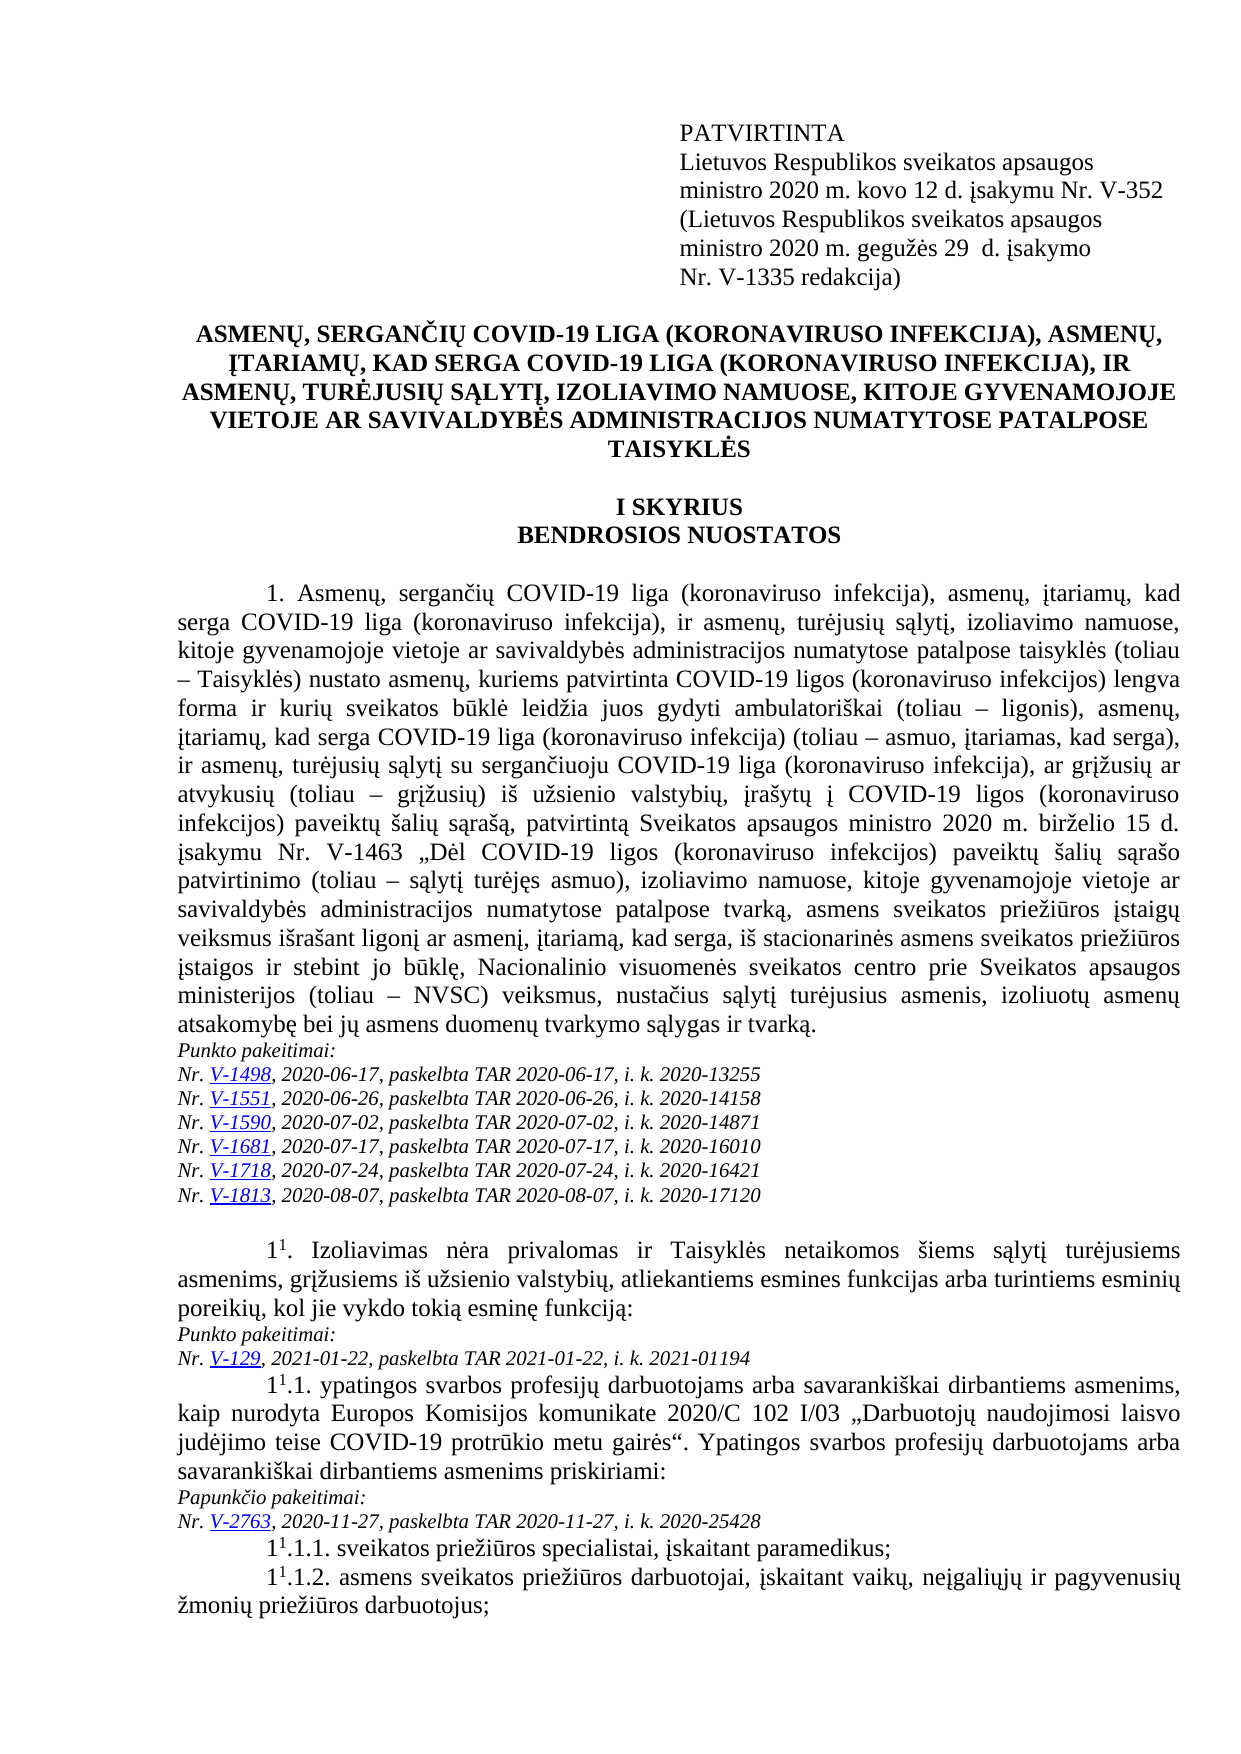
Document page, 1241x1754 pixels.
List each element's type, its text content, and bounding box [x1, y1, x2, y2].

text Papunkčio pakeitimai: [177, 1485, 1181, 1509]
text Punkto pakeitimai: [177, 1038, 1181, 1062]
text bendrosios nuostatos [177, 521, 1181, 549]
text ministro 2020 m. kovo 12 d. įsakymu Nr. V-352 [679, 176, 1181, 204]
text 11. Izoliavimas nėra privalomas ir Taisyklės netaikomos šiems sąlytį turėjusiems asmenims, grįžusiems iš užsienio valstybių, atliekantiems esmines funkcijas arba turintiems esminių poreikių, kol jie vykdo tokią esminę funkciją: [177, 1235, 1181, 1322]
text Nr. V-2763, 2020-11-27, paskelbta TAR 2020-11-27, i. k. 2020-25428 [177, 1509, 1181, 1533]
text Punkto pakeitimai: [177, 1322, 1181, 1346]
text Nr. V-1590, 2020-07-02, paskelbta TAR 2020-07-02, i. k. 2020-14871 [177, 1110, 1181, 1134]
text I skyrius [177, 492, 1181, 521]
text 1. Asmenų, sergančių COVID-19 liga (koronaviruso infekcija), asmenų, įtariamų, kad serga COVID-19 liga (koronaviruso infekcija), ir asmenų, turėjusių sąlytį, izoliavimo namuose, kitoje gyvenamojoje vietoje ar savivaldybės administracijos numatytose patalpose taisyklės (toliau – Taisyklės) nustato asmenų, kuriems patvirtinta COVID-19 ligos (koronaviruso infekcijos) lengva forma ir kurių sveikatos būklė leidžia juos gydyti ambulatoriškai (toliau – ligonis), asmenų, įtariamų, kad serga COVID-19 liga (koronaviruso infekcija) (toliau – asmuo, įtariamas, kad serga), ir asmenų, turėjusių sąlytį su sergančiuoju COVID-19 liga (koronaviruso infekcija), ar grįžusių ar atvykusių (toliau – grįžusių) iš užsienio valstybių, įrašytų į COVID-19 ligos (koronaviruso infekcijos) paveiktų šalių sąrašą, patvirtintą Sveikatos apsaugos ministro 2020 m. birželio 15 d. įsakymu Nr. V-1463 „Dėl COVID-19 ligos (koronaviruso infekcijos) paveiktų šalių sąrašo patvirtinimo (toliau – sąlytį turėjęs asmuo), izoliavimo namuose, kitoje gyvenamojoje vietoje ar savivaldybės administracijos numatytose patalpose tvarką, asmens sveikatos priežiūros įstaigų veiksmus išrašant ligonį ar asmenį, įtariamą, kad serga, iš stacionarinės asmens sveikatos priežiūros įstaigos ir stebint jo būklę, Nacionalinio visuomenės sveikatos centro prie Sveikatos apsaugos ministerijos (toliau – NVSC) veiksmus, nustačius sąlytį turėjusius asmenis, izoliuotų asmenų atsakomybę bei jų asmens duomenų tvarkymo sąlygas ir tvarką. [177, 578, 1181, 1038]
text Nr. V-1681, 2020-07-17, paskelbta TAR 2020-07-17, i. k. 2020-16010 [177, 1134, 1181, 1158]
text Nr. V-129, 2021-01-22, paskelbta TAR 2021-01-22, i. k. 2021-01194 [177, 1346, 1181, 1370]
text ASMENŲ, SERGANČIŲ COVID-19 LIGA (KORONAVIRUSO INFEKCIJA), ASMENŲ, ĮTARIAMŲ, KAD SERGA COVID-19 LIGA (KORONAVIRUSO INFEKCIJA), IR ASMENŲ, TURĖJUSIŲ SĄLYTĮ, IZOLIAVIMO NAMUOSE, KITOJE GYVENAMOJOjE VIETOJE AR savivaldybės administracijos NUMATYTOSE patalpose TAISYKLĖS [177, 319, 1181, 463]
text Nr. V-1813, 2020-08-07, paskelbta TAR 2020-08-07, i. k. 2020-17120 [177, 1182, 1181, 1207]
text ministro 2020 m. gegužės 29 d. įsakymo [679, 233, 1181, 262]
text PATVIRTINTA [679, 118, 1181, 147]
text 11.1. ypatingos svarbos profesijų darbuotojams arba savarankiškai dirbantiems asmenims, kaip nurodyta Europos Komisijos komunikate 2020/C 102 I/03 „Darbuotojų naudojimosi laisvo judėjimo teise COVID-19 protrūkio metu gairės“. Ypatingos svarbos profesijų darbuotojams arba savarankiškai dirbantiems asmenims priskiriami: [177, 1370, 1181, 1485]
text Nr. V-1551, 2020-06-26, paskelbta TAR 2020-06-26, i. k. 2020-14158 [177, 1086, 1181, 1110]
text 11.1.2. asmens sveikatos priežiūros darbuotojai, įskaitant vaikų, neįgaliųjų ir pagyvenusių žmonių priežiūros darbuotojus; [177, 1562, 1181, 1619]
text Nr. V-1498, 2020-06-17, paskelbta TAR 2020-06-17, i. k. 2020-13255 [177, 1062, 1181, 1086]
text Nr. V-1718, 2020-07-24, paskelbta TAR 2020-07-24, i. k. 2020-16421 [177, 1158, 1181, 1182]
text 11.1.1. sveikatos priežiūros specialistai, įskaitant paramedikus; [177, 1533, 1181, 1562]
text Lietuvos Respublikos sveikatos apsaugos [679, 147, 1181, 176]
text Nr. V-1335 redakcija) [679, 262, 1181, 291]
text (Lietuvos Respublikos sveikatos apsaugos [679, 204, 1181, 233]
